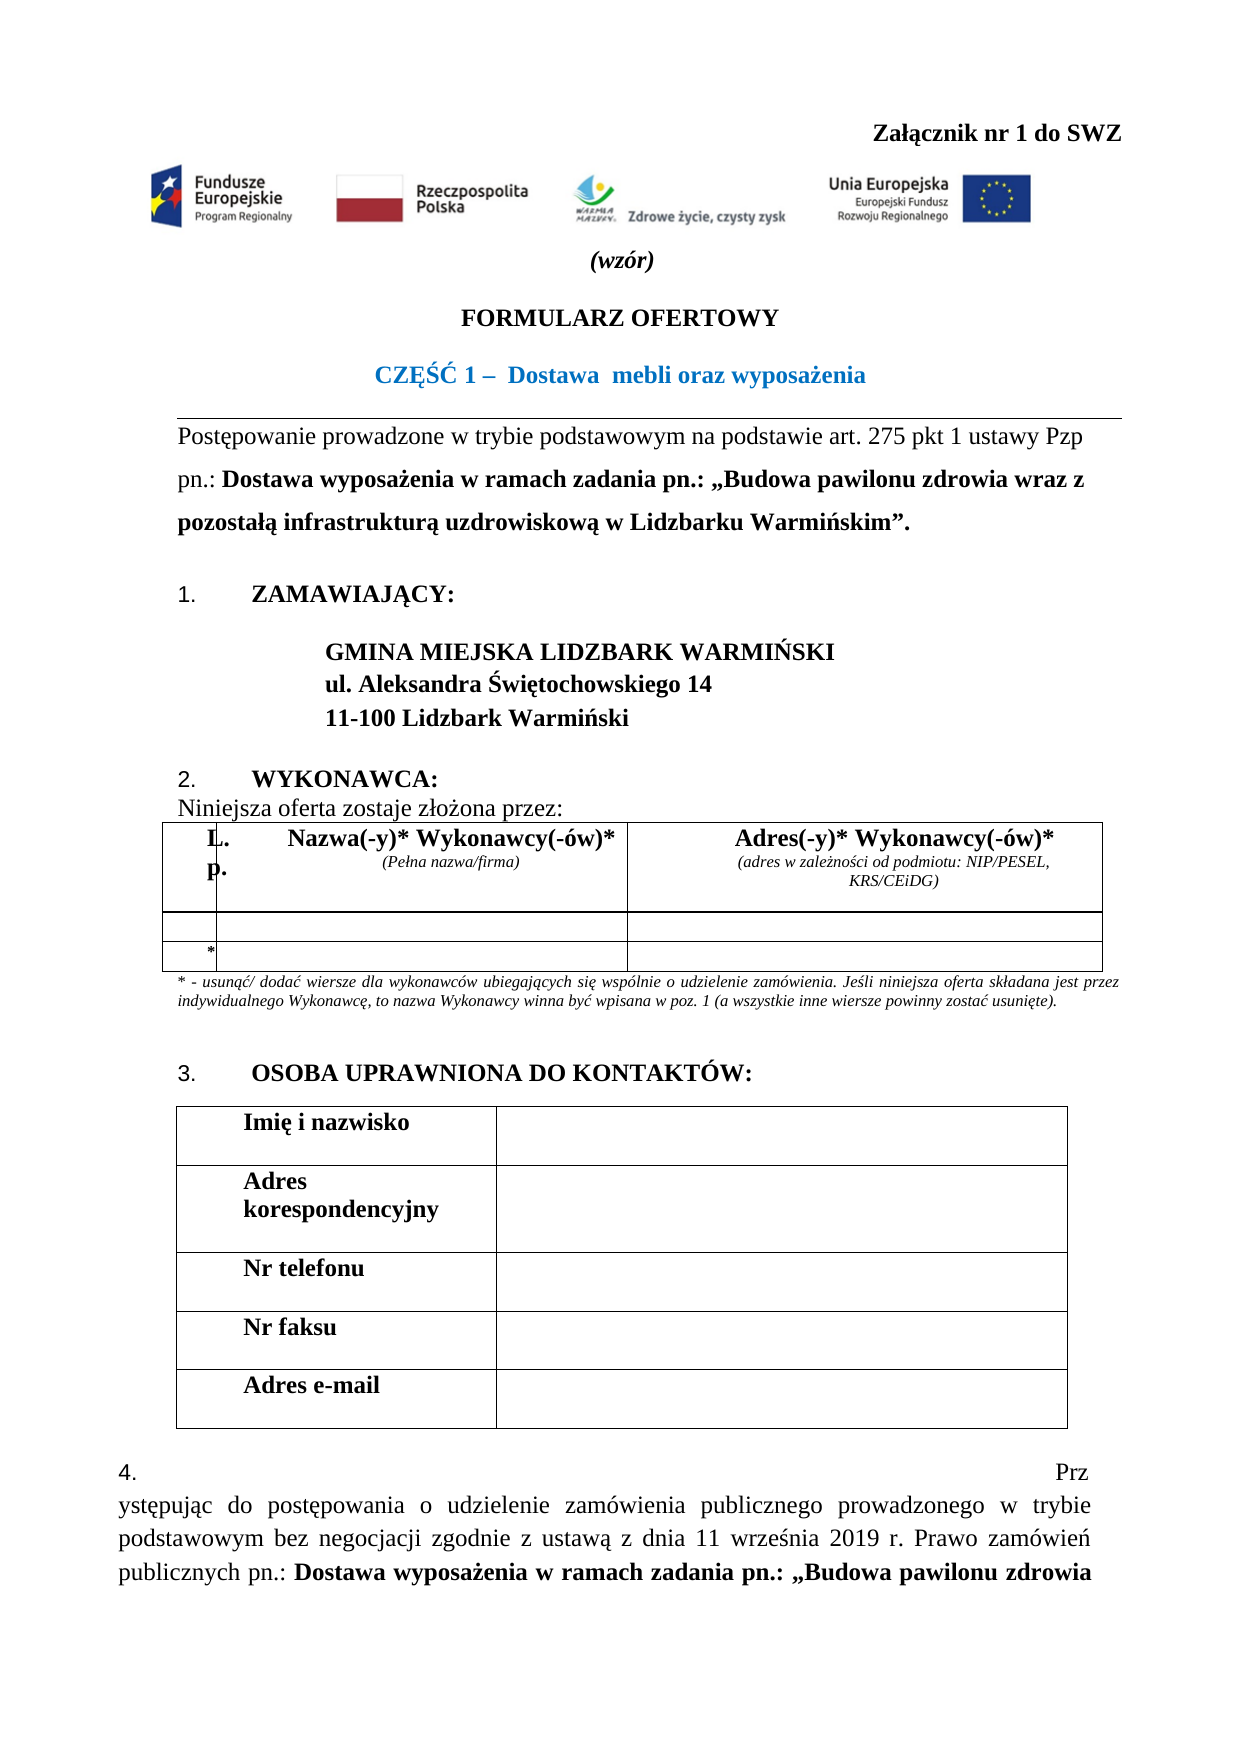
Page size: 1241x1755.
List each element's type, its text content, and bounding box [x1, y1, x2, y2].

list OSOBA UPRAWNIONA DO KONTAKTÓW: [177, 1058, 1122, 1087]
table_cell [628, 913, 1102, 941]
table_cell [217, 913, 627, 941]
text CZĘŚĆ 1 – Dostawa mebli oraz wyposażenia [118, 360, 1122, 389]
table_cell [497, 1312, 1067, 1369]
text Postępowanie prowadzone w trybie podstawowym na podstawie art. 275 pkt 1 ustawy Pzp pn.: Dostawa wyposażenia w ramach zadania pn.: „Budowa pawilonu zdrowia wraz z pozostałą infrastrukturą uzdrowiskową w Lidzbarku Warmińskim”. [177, 419, 1122, 536]
table_cell [497, 1370, 1067, 1428]
text (wzór) [118, 245, 1122, 274]
table_header L.p. [163, 823, 216, 911]
list Przystępując do postępowania o udzielenie zamówienia publicznego prowadzonego w trybie podstawowym bez negocjacji zgodnie z ustawą z dnia 11 września 2019 r. Prawo zamówień publicznych pn.: Dostawa wyposażenia w ramach zadania pn.: „Budowa pawilonu zdrowia wraz z pozostałą infrastrukturą uzdrowiskową w Lidzbarku Warmińskim” oświadczam (-y)*, że akceptuję(-my)* w całości warunki zawarte w Specyfikacji Warunków Zamówienia,. [118, 1457, 1092, 1585]
table_header Adres(-y)* Wykonawcy(-ów)* (adres w zależności od podmiotu: NIP/PESEL, KRS/CEiDG) [628, 823, 1102, 911]
text * - usunąć/ dodać wiersze dla wykonawców ubiegających się wspólnie o udzielenie zamówienia. Jeśli niniejsza oferta składana jest przez indywidualnego Wykonawcę, to nazwa Wykonawcy winna być wpisana w poz. 1 (a wszystkie inne wiersze powinny zostać usunięte). [177, 972, 1122, 1010]
table_header Imię i nazwisko [177, 1107, 496, 1165]
text Załącznik nr 1 do SWZ [118, 118, 1122, 147]
text 11-100 Lidzbark Warmiński [177, 703, 1122, 731]
text GMINA MIEJSKA LIDZBARK WARMIŃSKI [177, 637, 1122, 665]
list WYKONAWCA: [177, 764, 1122, 793]
table_cell Nr faksu [177, 1312, 496, 1369]
table_cell * [163, 942, 216, 971]
table_cell Adres korespondencyjny [177, 1166, 496, 1252]
table_header [497, 1107, 1067, 1165]
table_cell [628, 942, 1102, 971]
table_header Nazwa(-y)* Wykonawcy(-ów)* (Pełna nazwa/firma) [217, 823, 627, 911]
table_cell [163, 913, 216, 941]
list ZAMAWIAJĄCY: [177, 579, 1122, 608]
table_cell [497, 1253, 1067, 1311]
table_cell [497, 1166, 1067, 1252]
table_cell Adres e-mail [177, 1370, 496, 1428]
table_cell [217, 942, 627, 971]
text Niniejsza oferta zostaje złożona przez: [177, 793, 1122, 822]
text ul. Aleksandra Świętochowskiego 14 [177, 669, 1122, 698]
table_cell Nr telefonu [177, 1253, 496, 1311]
text FORMULARZ OFERTOWY [118, 303, 1122, 332]
